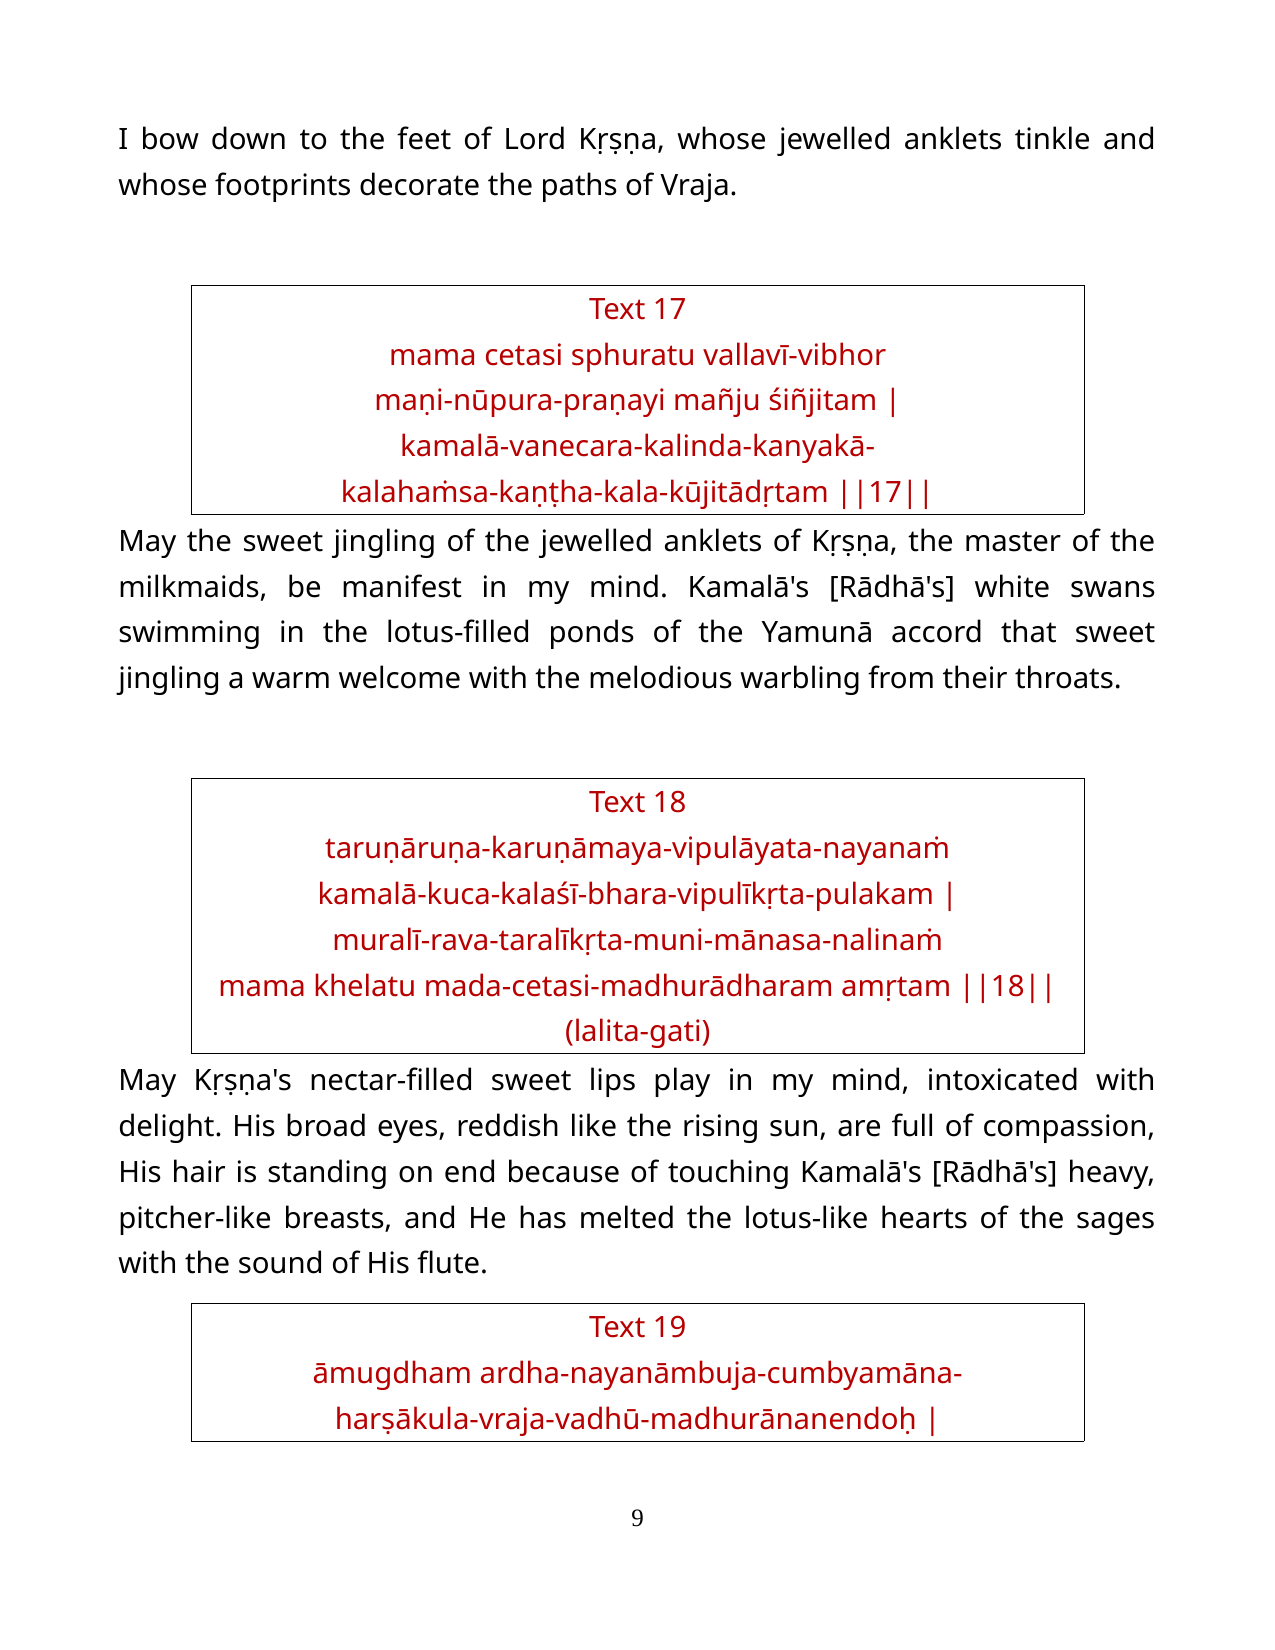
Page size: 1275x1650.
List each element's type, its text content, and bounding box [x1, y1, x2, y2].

text Text 17 mama cetasi sphuratu vallavī-vibhor maṇi-nūpura-praṇayi mañju śiñjitam | kamalā-vanecara-kalinda-kanyakā- kalahaṁsa-kaṇṭha-kala-kūjitādṛtam ||17|| [192, 286, 1084, 514]
text I bow down to the feet of Lord Kṛṣṇa, whose jewelled anklets tinkle and whose footprints decorate the paths of Vraja. [118, 118, 1157, 204]
text May the sweet jingling of the jewelled anklets of Kṛṣṇa, the master of the milkmaids, be manifest in my mind. Kamalā's [Rādhā's] white swans swimming in the lotus-filled ponds of the Yamunā accord that sweet jingling a warm welcome with the melodious warbling from their throats. [118, 520, 1157, 697]
text Text 19 āmugdham ardha-nayanāmbuja-cumbyamāna- harṣākula-vraja-vadhū-madhurānanendoḥ | [192, 1304, 1084, 1441]
text Text 18 taruṇāruṇa-karuṇāmaya-vipulāyata-nayanaṁ kamalā-kuca-kalaśī-bhara-vipulīkṛta-pulakam | muralī-rava-taralīkṛta-muni-mānasa-nalinaṁ mama khelatu mada-cetasi-madhurādharam amṛtam ||18|| (lalita-gati) [192, 779, 1084, 1053]
text May Kṛṣṇa's nectar-filled sweet lips play in my mind, intoxicated with delight. His broad eyes, reddish like the rising sun, are full of compassion, His hair is standing on end because of touching Kamalā's [Rādhā's] heavy, pitcher-like breasts, and He has melted the lotus-like hearts of the sages with the sound of His flute. [118, 1059, 1157, 1283]
